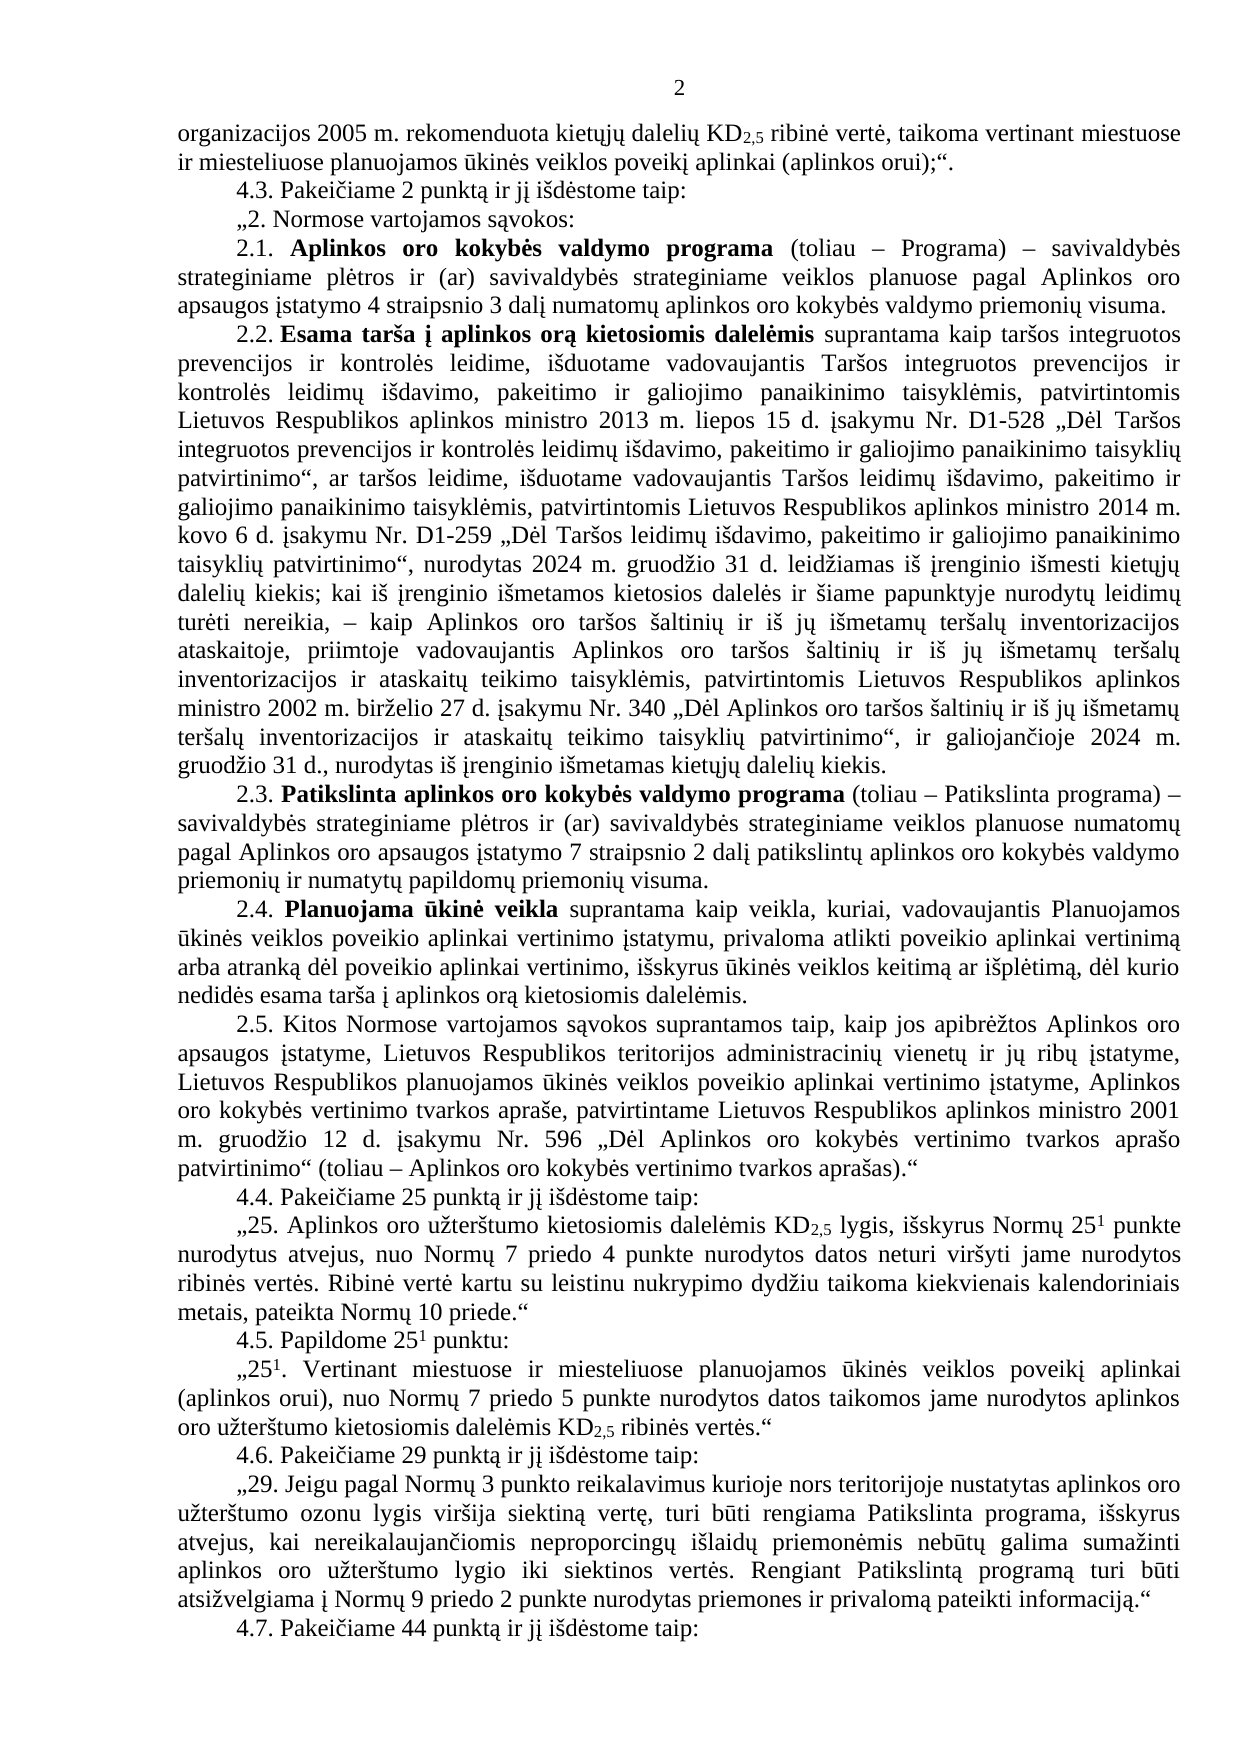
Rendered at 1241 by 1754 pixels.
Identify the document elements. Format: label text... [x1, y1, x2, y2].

text 2.2. Esama tarša į aplinkos orą kietosiomis dalelėmis suprantama kaip taršos integruotos prevencijos ir kontrolės leidime, išduotame vadovaujantis Taršos integruotos prevencijos ir kontrolės leidimų išdavimo, pakeitimo ir galiojimo panaikinimo taisyklėmis, patvirtintomis Lietuvos Respublikos aplinkos ministro 2013 m. liepos 15 d. įsakymu Nr. D1-528 „Dėl Taršos integruotos prevencijos ir kontrolės leidimų išdavimo, pakeitimo ir galiojimo panaikinimo taisyklių patvirtinimo“, ar taršos leidime, išduotame vadovaujantis Taršos leidimų išdavimo, pakeitimo ir galiojimo panaikinimo taisyklėmis, patvirtintomis Lietuvos Respublikos aplinkos ministro 2014 m. kovo 6 d. įsakymu Nr. D1-259 „Dėl Taršos leidimų išdavimo, pakeitimo ir galiojimo panaikinimo taisyklių patvirtinimo“, nurodytas 2024 m. gruodžio 31 d. leidžiamas iš įrenginio išmesti kietųjų dalelių kiekis; kai iš įrenginio išmetamos kietosios dalelės ir šiame papunktyje nurodytų leidimų turėti nereikia, – kaip Aplinkos oro taršos šaltinių ir iš jų išmetamų teršalų inventorizacijos ataskaitoje, priimtoje vadovaujantis Aplinkos oro taršos šaltinių ir iš jų išmetamų teršalų inventorizacijos ir ataskaitų teikimo taisyklėmis, patvirtintomis Lietuvos Respublikos aplinkos ministro 2002 m. birželio 27 d. įsakymu Nr. 340 „Dėl Aplinkos oro taršos šaltinių ir iš jų išmetamų teršalų inventorizacijos ir ataskaitų teikimo taisyklių patvirtinimo“, ir galiojančioje 2024 m. gruodžio 31 d., nurodytas iš įrenginio išmetamas kietųjų dalelių kiekis. [177, 319, 1181, 779]
text 2.4. Planuojama ūkinė veikla suprantama kaip veikla, kuriai, vadovaujantis Planuojamos ūkinės veiklos poveikio aplinkai vertinimo įstatymu, privaloma atlikti poveikio aplinkai vertinimą arba atranką dėl poveikio aplinkai vertinimo, išskyrus ūkinės veiklos keitimą ar išplėtimą, dėl kurio nedidės esama tarša į aplinkos orą kietosiomis dalelėmis. [177, 894, 1181, 1009]
text 4.3. Pakeičiame 2 punktą ir jį išdėstome taip: [177, 176, 1181, 204]
text „251. Vertinant miestuose ir miesteliuose planuojamos ūkinės veiklos poveikį aplinkai (aplinkos orui), nuo Normų 7 priedo 5 punkte nurodytos datos taikomos jame nurodytos aplinkos oro užterštumo kietosiomis dalelėmis KD2,5 ribinės vertės.“ [177, 1354, 1181, 1441]
text 2.5. Kitos Normose vartojamos sąvokos suprantamos taip, kaip jos apibrėžtos Aplinkos oro apsaugos įstatyme, Lietuvos Respublikos teritorijos administracinių vienetų ir jų ribų įstatyme, Lietuvos Respublikos planuojamos ūkinės veiklos poveikio aplinkai vertinimo įstatyme, Aplinkos oro kokybės vertinimo tvarkos apraše, patvirtintame Lietuvos Respublikos aplinkos ministro 2001 m. gruodžio 12 d. įsakymu Nr. 596 „Dėl Aplinkos oro kokybės vertinimo tvarkos aprašo patvirtinimo“ (toliau – Aplinkos oro kokybės vertinimo tvarkos aprašas).“ [177, 1009, 1181, 1182]
text „29. Jeigu pagal Normų 3 punkto reikalavimus kurioje nors teritorijoje nustatytas aplinkos oro užterštumo ozonu lygis viršija siektiną vertę, turi būti rengiama Patikslinta programa, išskyrus atvejus, kai nereikalaujančiomis neproporcingų išlaidų priemonėmis nebūtų galima sumažinti aplinkos oro užterštumo lygio iki siektinos vertės. Rengiant Patikslintą programą turi būti atsižvelgiama į Normų 9 priedo 2 punkte nurodytas priemones ir privalomą pateikti informaciją.“ [177, 1469, 1181, 1613]
text 2.3. Patikslinta aplinkos oro kokybės valdymo programa (toliau – Patikslinta programa) – savivaldybės strateginiame plėtros ir (ar) savivaldybės strateginiame veiklos planuose numatomų pagal Aplinkos oro apsaugos įstatymo 7 straipsnio 2 dalį patikslintų aplinkos oro kokybės valdymo priemonių ir numatytų papildomų priemonių visuma. [177, 779, 1181, 894]
text organizacijos 2005 m. rekomenduota kietųjų dalelių KD2,5 ribinė vertė, taikoma vertinant miestuose ir miesteliuose planuojamos ūkinės veiklos poveikį aplinkai (aplinkos orui);“. [177, 118, 1181, 176]
text 4.5. Papildome 251 punktu: [177, 1326, 1181, 1354]
text „25. Aplinkos oro užterštumo kietosiomis dalelėmis KD2,5 lygis, išskyrus Normų 251 punkte nurodytus atvejus, nuo Normų 7 priedo 4 punkte nurodytos datos neturi viršyti jame nurodytos ribinės vertės. Ribinė vertė kartu su leistinu nukrypimo dydžiu taikoma kiekvienais kalendoriniais metais, pateikta Normų 10 priede.“ [177, 1211, 1181, 1326]
text „2. Normose vartojamos sąvokos: [177, 204, 1181, 233]
text 4.4. Pakeičiame 25 punktą ir jį išdėstome taip: [177, 1182, 1181, 1211]
text 2.1. Aplinkos oro kokybės valdymo programa (toliau – Programa) – savivaldybės strateginiame plėtros ir (ar) savivaldybės strateginiame veiklos planuose pagal Aplinkos oro apsaugos įstatymo 4 straipsnio 3 dalį numatomų aplinkos oro kokybės valdymo priemonių visuma. [177, 233, 1181, 319]
text 4.7. Pakeičiame 44 punktą ir jį išdėstome taip: [177, 1613, 1181, 1642]
text 4.6. Pakeičiame 29 punktą ir jį išdėstome taip: [177, 1441, 1181, 1469]
